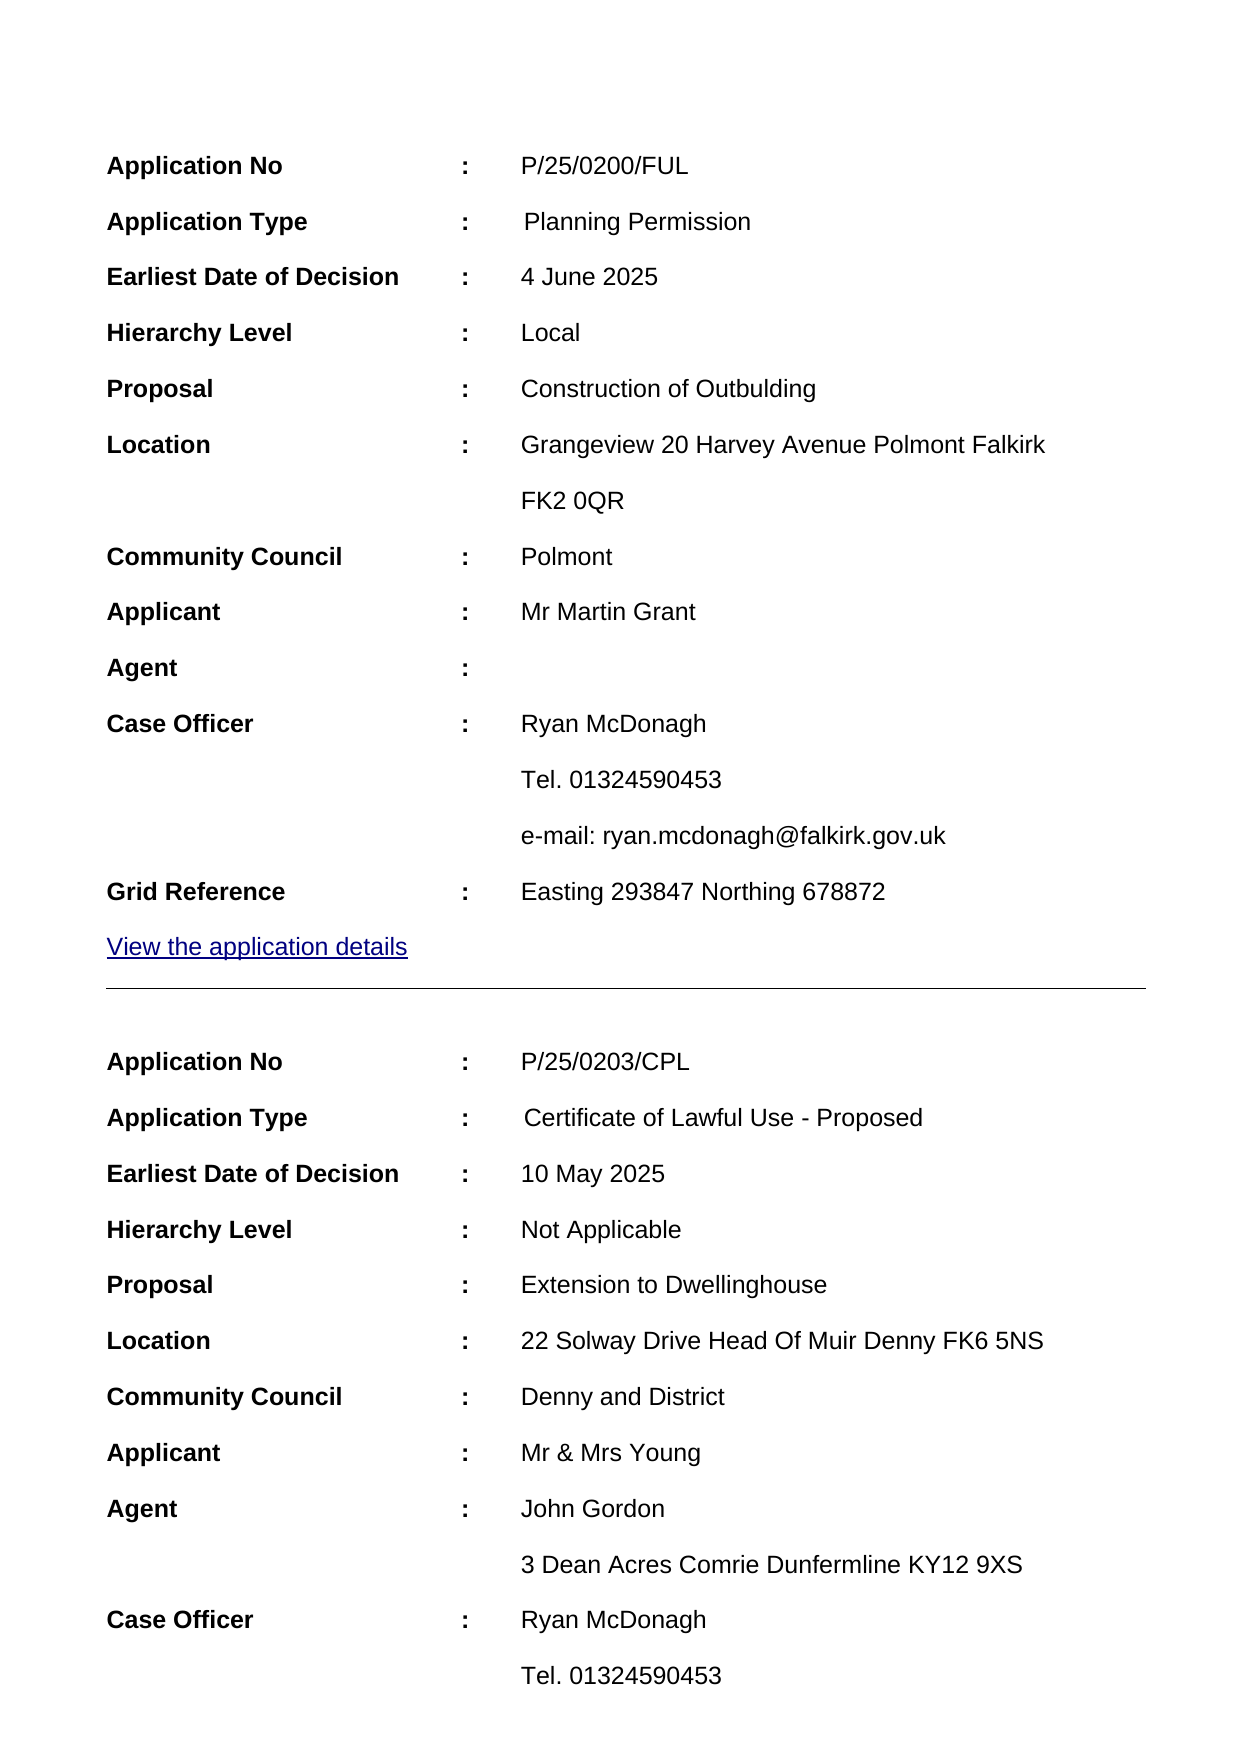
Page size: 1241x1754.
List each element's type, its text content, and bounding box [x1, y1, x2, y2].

text Location : 22 Solway Drive Head Of Muir Denny FK6 5NS [106, 1326, 1146, 1355]
text Application Type : Certificate of Lawful Use - Proposed [106, 1103, 1146, 1132]
text Earliest Date of Decision : 4 June 2025 [106, 262, 1146, 291]
text FK2 0QR [106, 486, 1146, 514]
text Application Type : Planning Permission [106, 207, 1146, 235]
text Applicant : Mr Martin Grant [106, 597, 1146, 626]
text 3 Dean Acres Comrie Dunfermline KY12 9XS [106, 1550, 1146, 1578]
text Case Officer : Ryan McDonagh [106, 1606, 1146, 1634]
text e-mail: ryan.mcdonagh@falkirk.gov.uk [106, 821, 1146, 849]
text Tel. 01324590453 [106, 765, 1146, 794]
text Agent : [106, 653, 1146, 682]
text Earliest Date of Decision : 10 May 2025 [106, 1159, 1146, 1188]
text Application No : P/25/0200/FUL [106, 151, 1146, 179]
text View the application details [106, 932, 1146, 961]
text Community Council : Denny and District [106, 1382, 1146, 1411]
text Hierarchy Level : Not Applicable [106, 1215, 1146, 1243]
text Location : Grangeview 20 Harvey Avenue Polmont Falkirk [106, 430, 1146, 459]
text Agent : John Gordon [106, 1494, 1146, 1523]
text Hierarchy Level : Local [106, 318, 1146, 347]
text Case Officer : Ryan McDonagh [106, 709, 1146, 738]
text Applicant : Mr & Mrs Young [106, 1438, 1146, 1467]
text Tel. 01324590453 [106, 1661, 1146, 1690]
text Grid Reference : Easting 293847 Northing 678872 [106, 877, 1146, 905]
text Community Council : Polmont [106, 542, 1146, 570]
text Application No : P/25/0203/CPL [106, 1047, 1146, 1076]
text Proposal : Construction of Outbulding [106, 374, 1146, 403]
text Proposal : Extension to Dwellinghouse [106, 1271, 1146, 1299]
